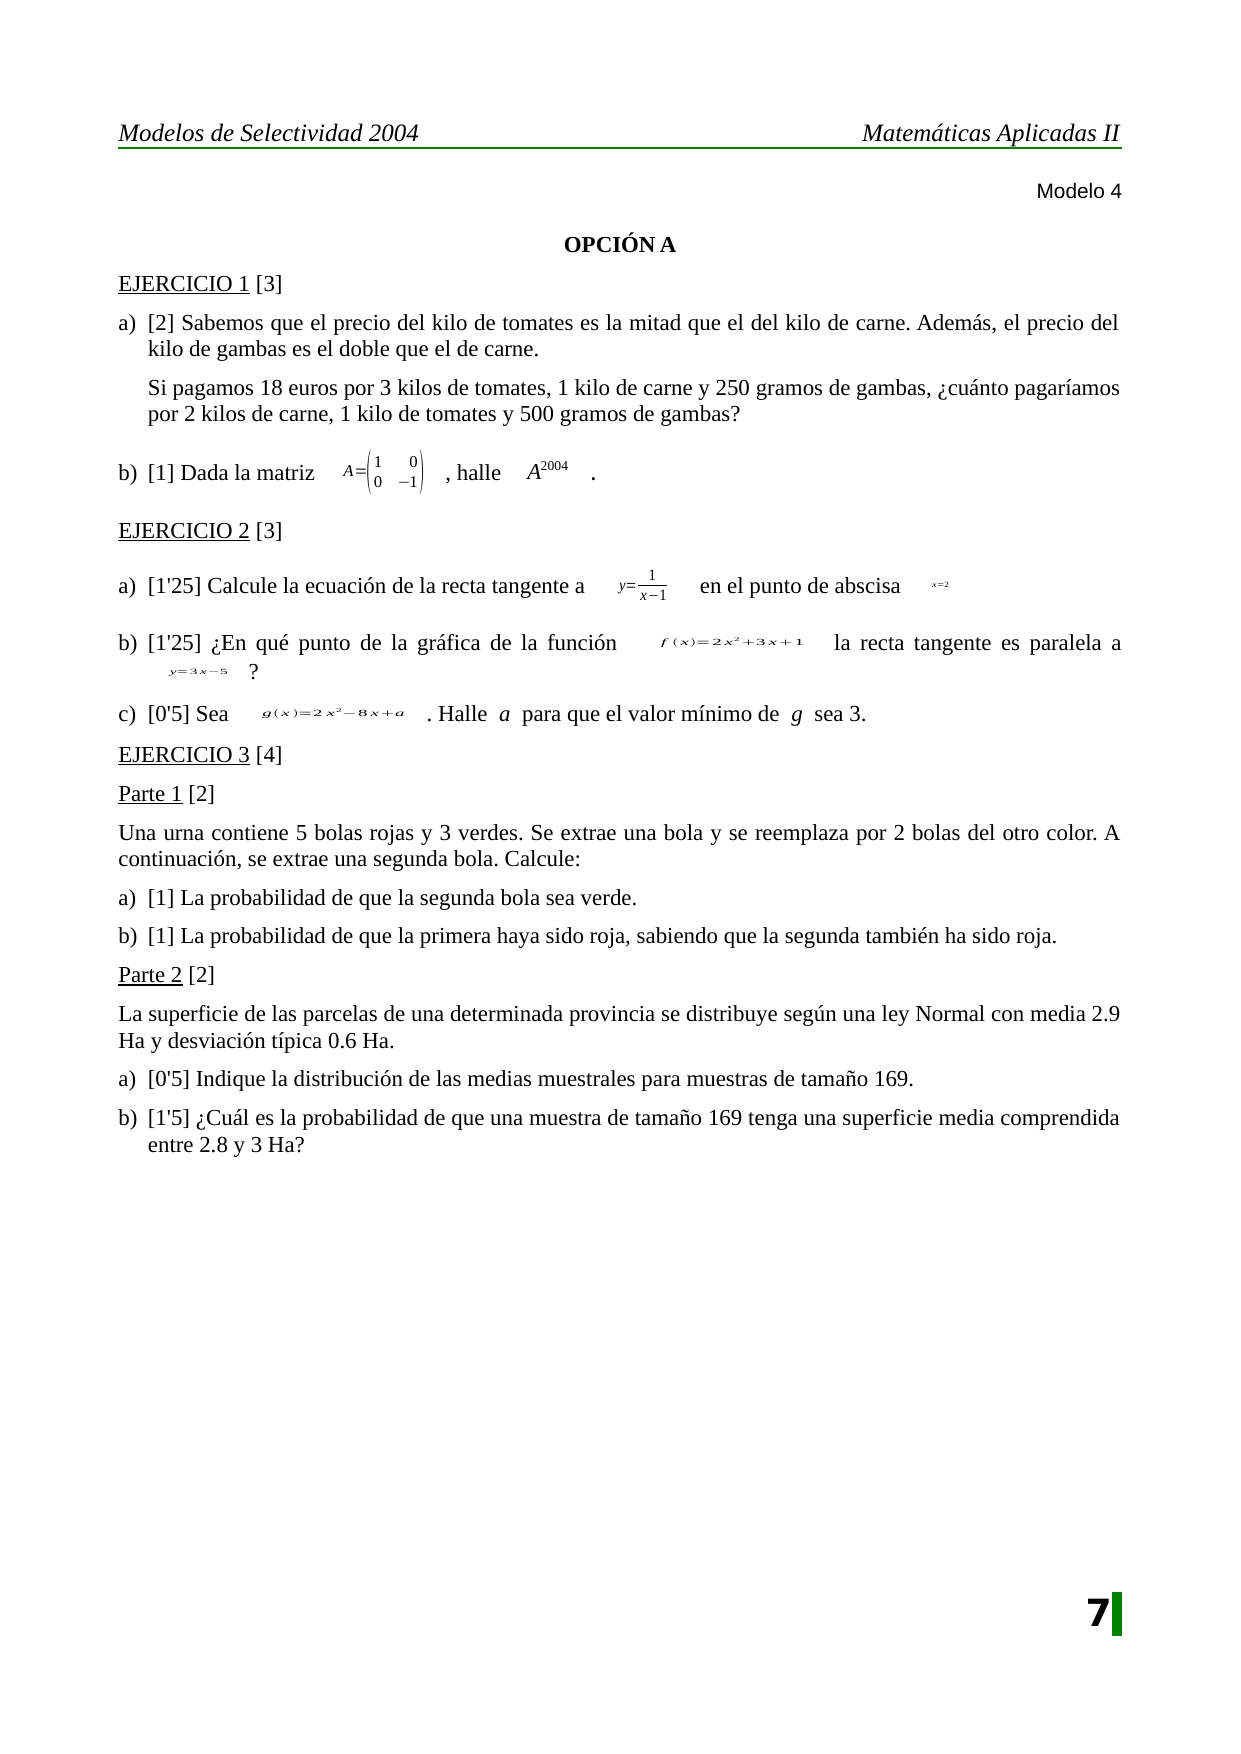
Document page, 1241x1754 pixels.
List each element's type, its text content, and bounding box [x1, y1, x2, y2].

list [2] Sabemos que el precio del kilo de tomates es la mitad que el del kilo de carne. Además, el precio del kilo de gambas es el doble que el de carne. [118, 309, 1122, 362]
list [1'25] Calcule la ecuación de la recta tangente a en el punto de abscisa [118, 556, 1122, 614]
list [1] La probabilidad de que la segunda bola sea verde. [118, 884, 1122, 910]
text Parte 1 [2] [118, 780, 1122, 806]
list [1'5] ¿Cuál es la probabilidad de que una muestra de tamaño 169 tenga una superficie media comprendida entre 2.8 y 3 Ha? [118, 1104, 1122, 1157]
list [1] Dada la matriz , halle . [118, 439, 1122, 504]
list [0'5] Indique la distribución de las medias muestrales para muestras de tamaño 169. [118, 1066, 1122, 1092]
text EJERCICIO 3 [4] [118, 741, 1122, 767]
text La superficie de las parcelas de una determinada provincia se distribuye según una ley Normal con media 2.9 Ha y desviación típica 0.6 Ha. [118, 1000, 1122, 1053]
text Modelo 4 [118, 178, 1122, 202]
text EJERCICIO 2 [3] [118, 517, 1122, 543]
text Parte 2 [2] [118, 961, 1122, 988]
text Una urna contiene 5 bolas rojas y 3 verdes. Se extrae una bola y se reemplaza por 2 bolas del otro color. A continuación, se extrae una segunda bola. Calcule: [118, 818, 1122, 871]
text EJERCICIO 1 [3] [118, 270, 1122, 296]
list [1] La probabilidad de que la primera haya sido roja, sabiendo que la segunda también ha sido roja. [118, 923, 1122, 949]
list [1'25] ¿En qué punto de la gráfica de la función la recta tangente es paralela a ? [118, 627, 1122, 685]
list Si pagamos 18 euros por 3 kilos de tomates, 1 kilo de carne y 250 gramos de gambas, ¿cuánto pagaríamos por 2 kilos de carne, 1 kilo de tomates y 500 gramos de gambas? [118, 374, 1122, 427]
list [0'5] Sea . Halle a para que el valor mínimo de g sea 3. [118, 698, 1122, 728]
text OPCIÓN A [118, 231, 1122, 257]
